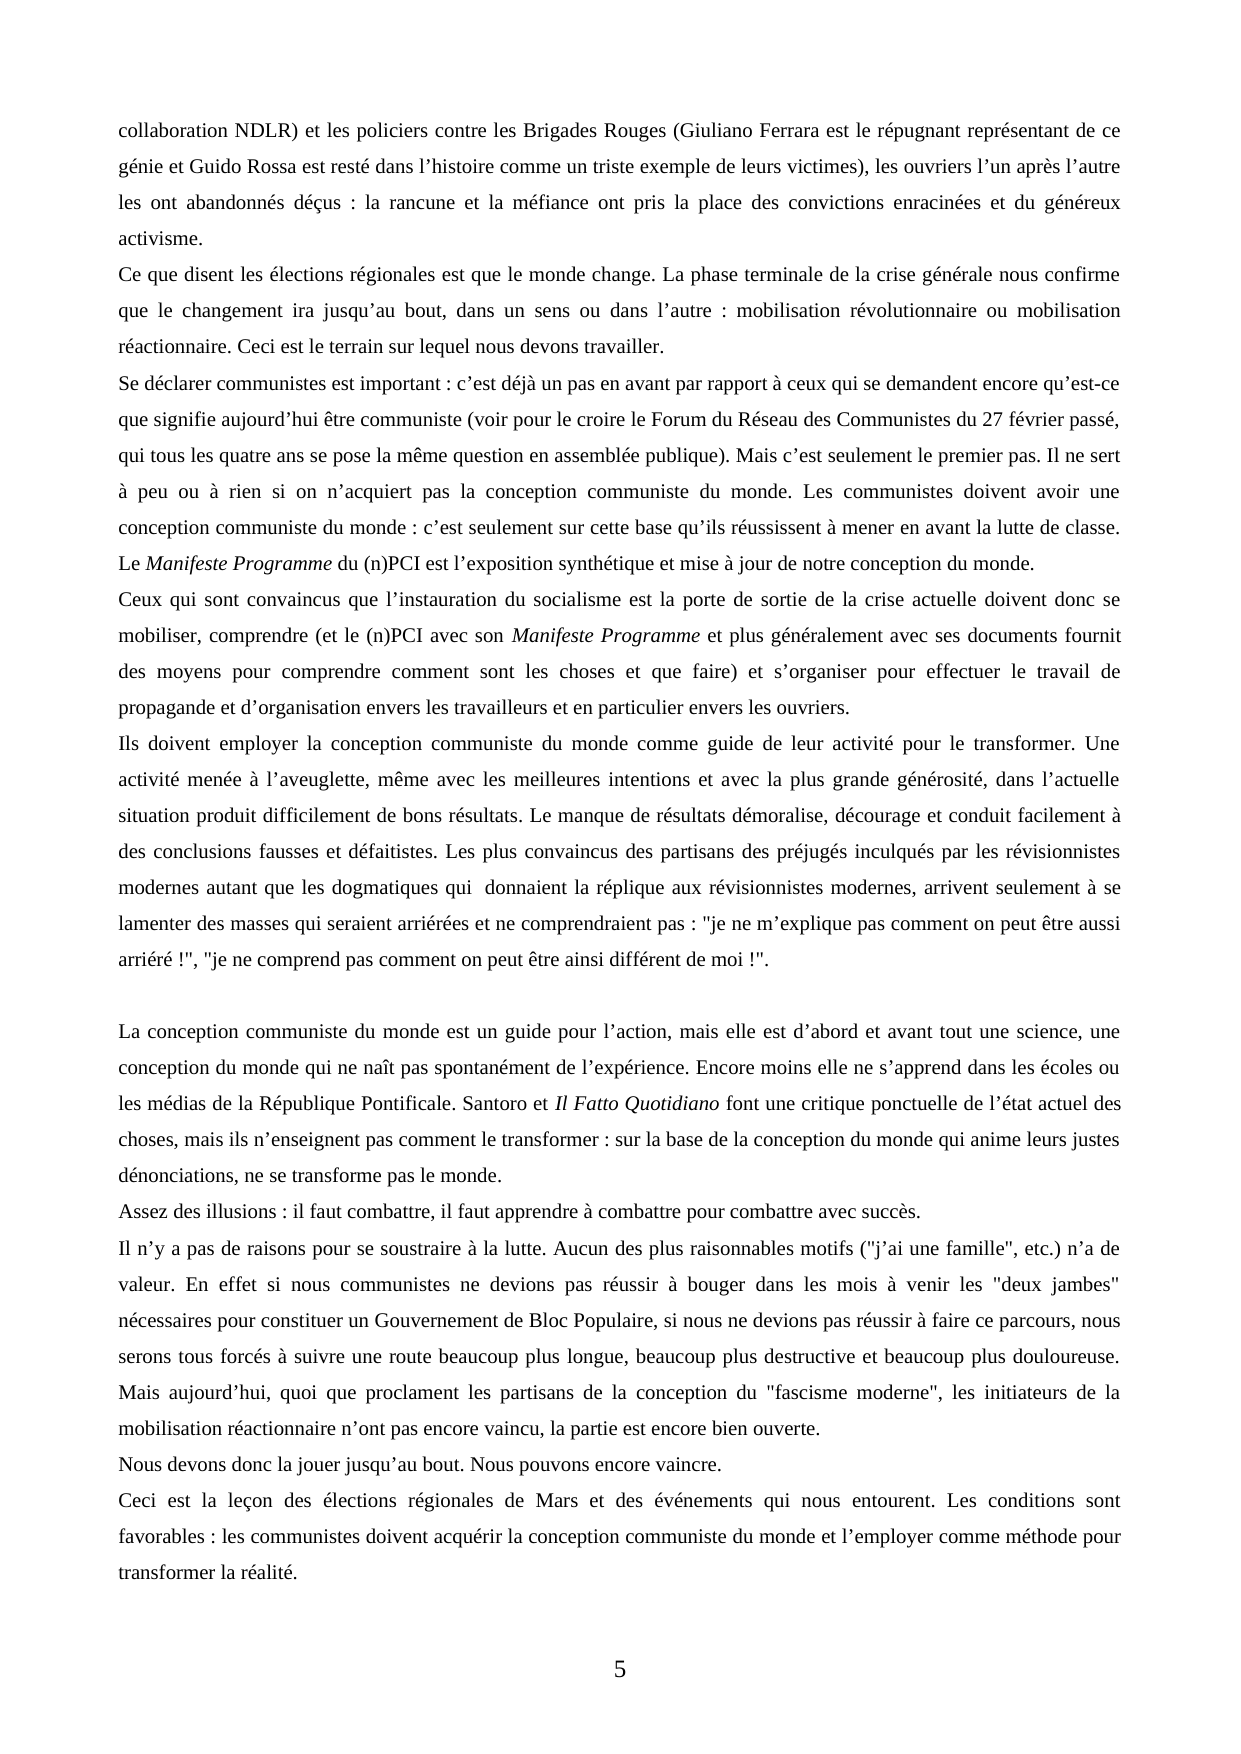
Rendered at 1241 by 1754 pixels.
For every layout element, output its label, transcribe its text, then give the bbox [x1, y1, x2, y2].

text Ceci est la leçon des élections régionales de Mars et des événements qui nous entourent. Les conditions sont favorables : les communistes doivent acquérir la conception communiste du monde et l’employer comme méthode pour transformer la réalité. [118, 1488, 1122, 1584]
text Ils doivent employer la conception communiste du monde comme guide de leur activité pour le transformer. Une activité menée à l’aveuglette, même avec les meilleures intentions et avec la plus grande générosité, dans l’actuelle situation produit difficilement de bons résultats. Le manque de résultats démoralise, décourage et conduit facilement à des conclusions fausses et défaitistes. Les plus convaincus des partisans des préjugés inculqués par les révisionnistes modernes autant que les dogmatiques qui donnaient la réplique aux révisionnistes modernes, arrivent seulement à se lamenter des masses qui seraient arriérées et ne comprendraient pas : "je ne m’explique pas comment on peut être aussi arriéré !", "je ne comprend pas comment on peut être ainsi différent de moi !". [118, 731, 1122, 971]
text La conception communiste du monde est un guide pour l’action, mais elle est d’abord et avant tout une science, une conception du monde qui ne naît pas spontanément de l’expérience. Encore moins elle ne s’apprend dans les écoles ou les médias de la République Pontificale. Santoro et Il Fatto Quotidiano font une critique ponctuelle de l’état actuel des choses, mais ils n’enseignent pas comment le transformer : sur la base de la conception du monde qui anime leurs justes dénonciations, ne se transforme pas le monde. [118, 1019, 1122, 1187]
text Assez des illusions : il faut combattre, il faut apprendre à combattre pour combattre avec succès. [118, 1199, 1122, 1223]
text collaboration NDLR) et les policiers contre les Brigades Rouges (Giuliano Ferrara est le répugnant représentant de ce génie et Guido Rossa est resté dans l’histoire comme un triste exemple de leurs victimes), les ouvriers l’un après l’autre les ont abandonnés déçus : la rancune et la méfiance ont pris la place des convictions enracinées et du généreux activisme. [118, 118, 1122, 250]
text Il n’y a pas de raisons pour se soustraire à la lutte. Aucun des plus raisonnables motifs ("j’ai une famille", etc.) n’a de valeur. En effet si nous communistes ne devions pas réussir à bouger dans les mois à venir les "deux jambes" nécessaires pour constituer un Gouvernement de Bloc Populaire, si nous ne devions pas réussir à faire ce parcours, nous serons tous forcés à suivre une route beaucoup plus longue, beaucoup plus destructive et beaucoup plus douloureuse. Mais aujourd’hui, quoi que proclament les partisans de la conception du "fascisme moderne", les initiateurs de la mobilisation réactionnaire n’ont pas encore vaincu, la partie est encore bien ouverte. [118, 1235, 1122, 1440]
text Se déclarer communistes est important : c’est déjà un pas en avant par rapport à ceux qui se demandent encore qu’est-ce que signifie aujourd’hui être communiste (voir pour le croire le Forum du Réseau des Communistes du 27 février passé, qui tous les quatre ans se pose la même question en assemblée publique). Mais c’est seulement le premier pas. Il ne sert à peu ou à rien si on n’acquiert pas la conception communiste du monde. Les communistes doivent avoir une conception communiste du monde : c’est seulement sur cette base qu’ils réussissent à mener en avant la lutte de classe. Le Manifeste Programme du (n)PCI est l’exposition synthétique et mise à jour de notre conception du monde. [118, 370, 1122, 575]
text Nous devons donc la jouer jusqu’au bout. Nous pouvons encore vaincre. [118, 1452, 1122, 1476]
text Ce que disent les élections régionales est que le monde change. La phase terminale de la crise générale nous confirme que le changement ira jusqu’au bout, dans un sens ou dans l’autre : mobilisation révolutionnaire ou mobilisation réactionnaire. Ceci est le terrain sur lequel nous devons travailler. [118, 262, 1122, 358]
text Ceux qui sont convaincus que l’instauration du socialisme est la porte de sortie de la crise actuelle doivent donc se mobiliser, comprendre (et le (n)PCI avec son Manifeste Programme et plus généralement avec ses documents fournit des moyens pour comprendre comment sont les choses et que faire) et s’organiser pour effectuer le travail de propagande et d’organisation envers les travailleurs et en particulier envers les ouvriers. [118, 587, 1122, 719]
